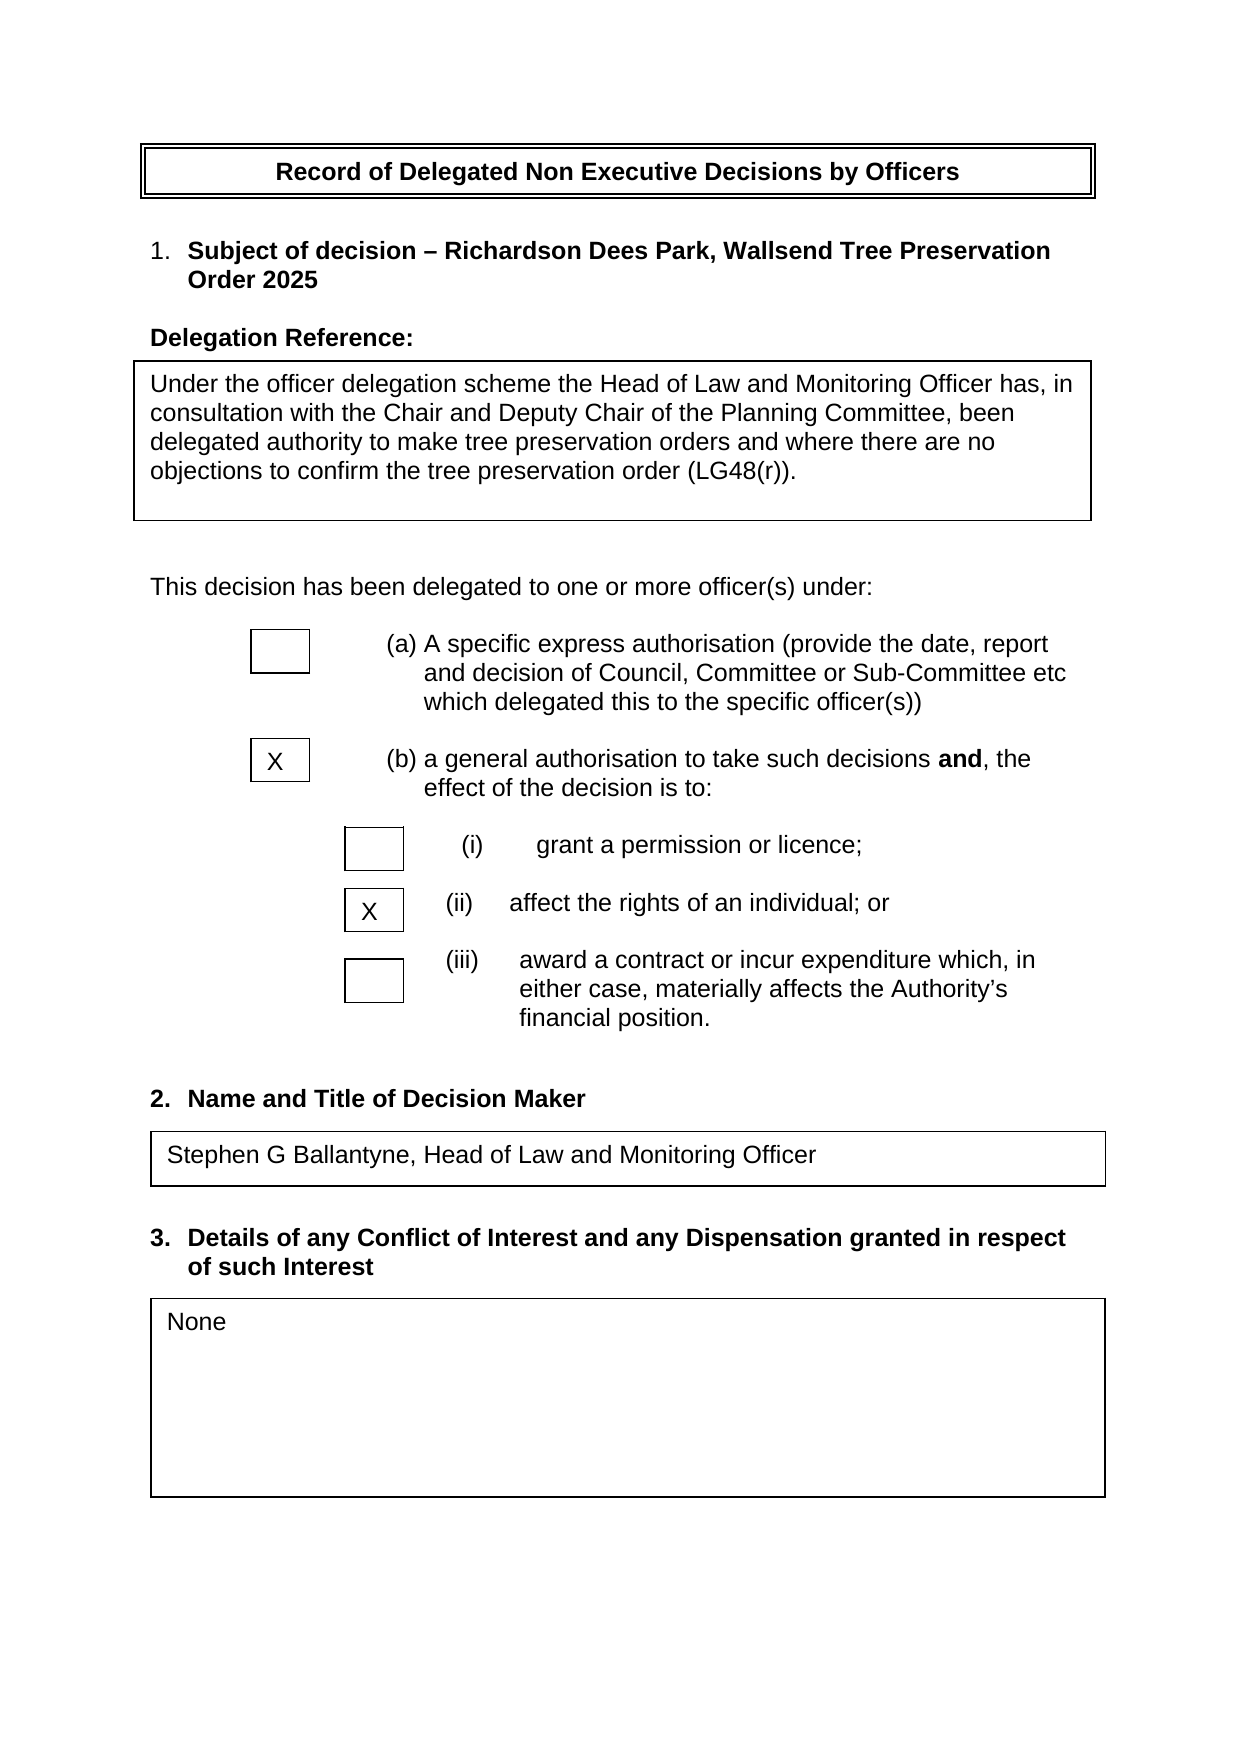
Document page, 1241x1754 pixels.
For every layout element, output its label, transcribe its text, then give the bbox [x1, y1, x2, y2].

text (ii) affect the rights of an individual; or [209, 887, 403, 917]
text [225, 830, 344, 859]
text Stephen G Ballantyne, Head of Law and Monitoring Officer [167, 1140, 1090, 1168]
text (ii) affect the rights of an individual; or [346, 889, 403, 931]
text (i) grant a permission or licence; [404, 830, 1090, 859]
list Record of Delegated Non Executive Decisions by Officers [161, 157, 1075, 185]
text None [167, 1307, 1089, 1335]
list Details of any Conflict of Interest and any Dispensation granted in respect of such Interest [150, 1223, 1090, 1281]
list Subject of decision – Richardson Dees Park, Wallsend Tree Preservation Order 2025 [150, 236, 1090, 294]
text (iii) award a contract or incur expenditure which, in either case, materially affects the Authority’s financial position. [445, 945, 1090, 1032]
list A specific express authorisation (provide the date, report and decision of Council, Committee or Sub-Committee etc which delegated this to the specific officer(s)) [386, 629, 1090, 715]
text Delegation Reference: [150, 322, 1090, 351]
text X [361, 896, 388, 923]
text X [267, 746, 293, 773]
text Under the officer delegation scheme the Head of Law and Monitoring Officer has, in consultation with the Chair and Deputy Chair of the Planning Committee, been delegated authority to make tree preservation orders and where there are no objections to confirm the tree preservation order (LG48(r)). [150, 369, 1075, 484]
list a general authorisation to take such decisions and, the effect of the decision is to: [386, 744, 1090, 802]
list Name and Title of Decision Maker [150, 1084, 1090, 1113]
text This decision has been delegated to one or more officer(s) under: [150, 572, 1090, 600]
text (ii) affect the rights of an individual; or [404, 888, 1090, 917]
